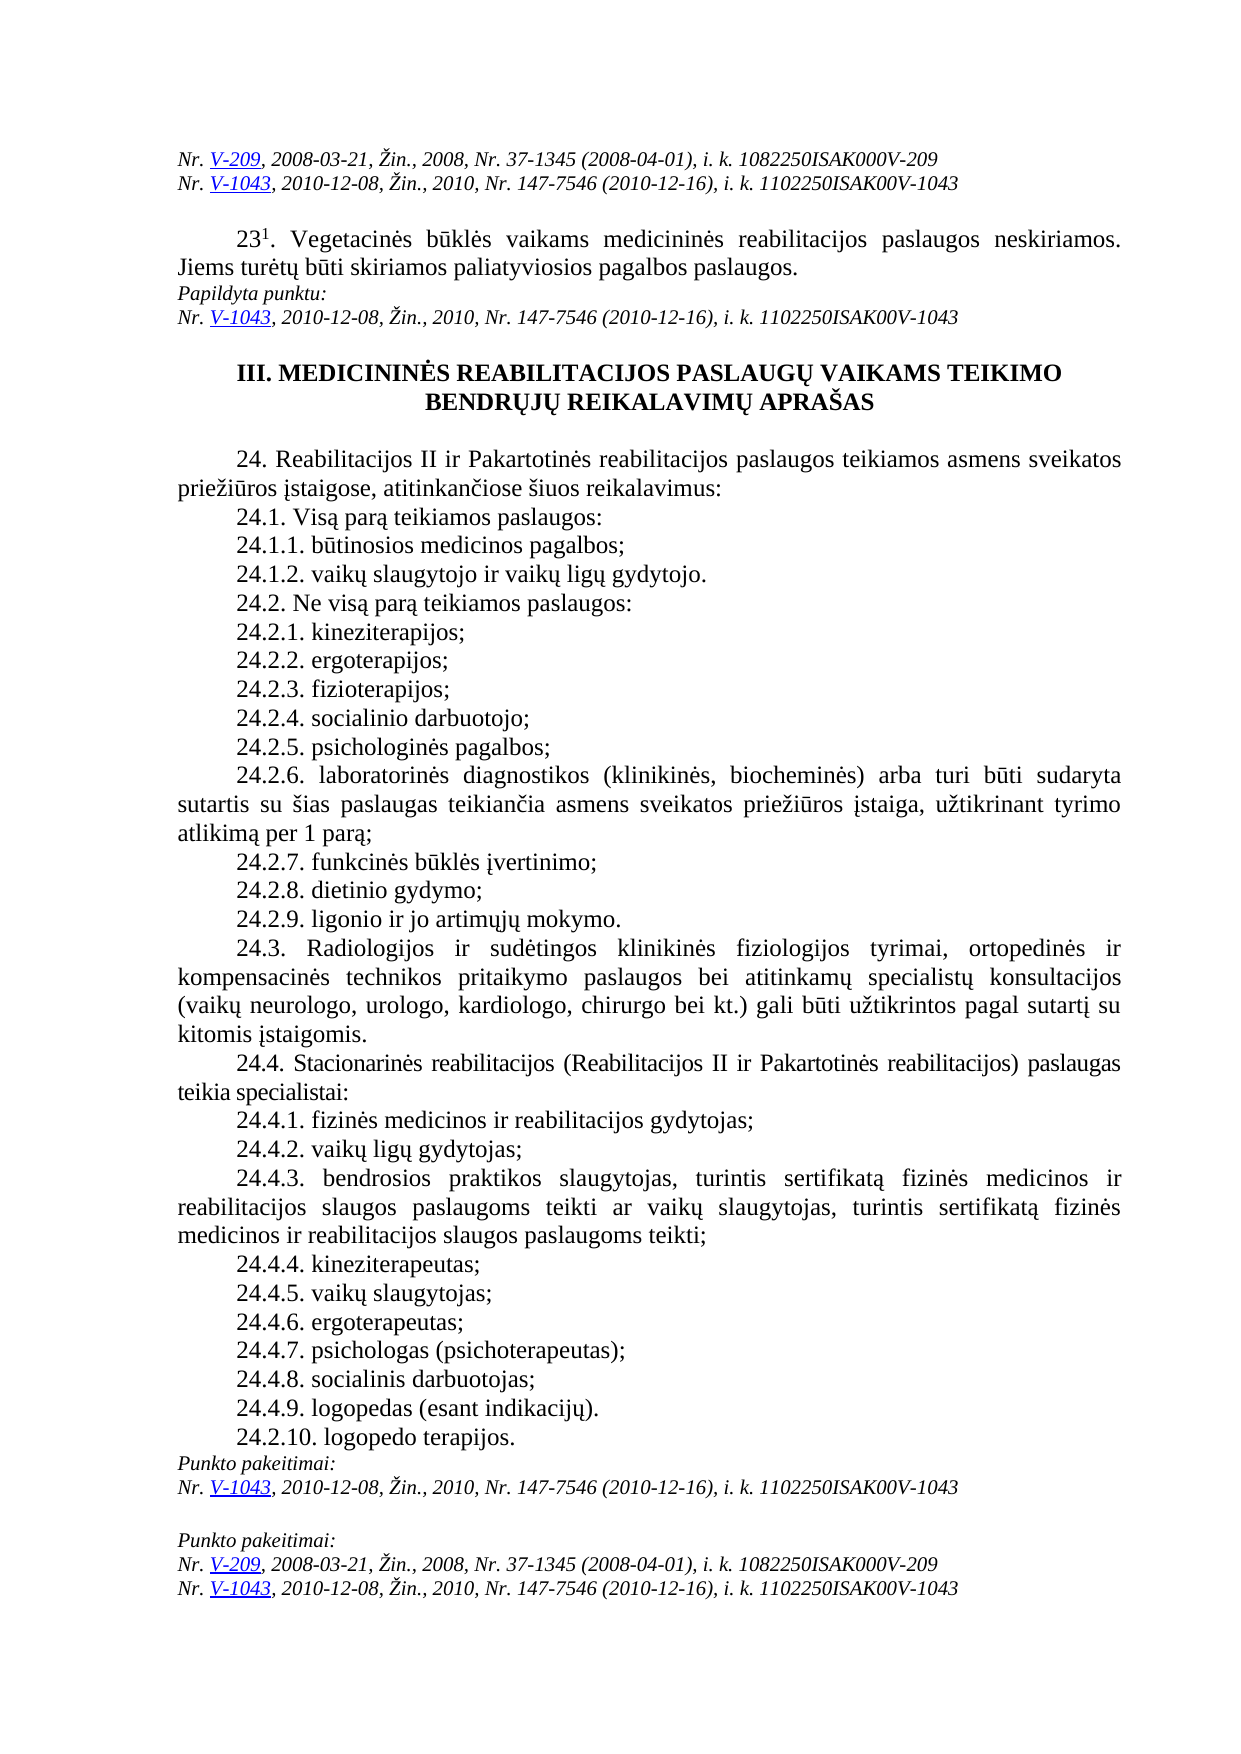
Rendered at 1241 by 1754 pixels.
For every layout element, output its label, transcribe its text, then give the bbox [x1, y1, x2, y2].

text 24.1.1. būtinosios medicinos pagalbos; [177, 531, 1122, 559]
text 24.2.8. dietinio gydymo; [177, 876, 1122, 904]
text 24.2.2. ergoterapijos; [177, 646, 1122, 674]
text III. medicininės reabilitacijos paslaugų vaikams teikimo BendrŲjŲ reikalavimŲ APRAŠAS [177, 358, 1122, 416]
text 24.2.4. socialinio darbuotojo; [177, 703, 1122, 732]
text 24.2.9. ligonio ir jo artimųjų mokymo. [177, 904, 1122, 933]
text 24.4.4. kineziterapeutas; [177, 1249, 1122, 1278]
text 24.1.2. vaikų slaugytojo ir vaikų ligų gydytojo. [177, 559, 1122, 588]
text 24.4.8. socialinis darbuotojas; [177, 1364, 1122, 1393]
text Papildyta punktu: [177, 281, 1122, 305]
text 24. Reabilitacijos II ir Pakartotinės reabilitacijos paslaugos teikiamos asmens sveikatos priežiūros įstaigose, atitinkančiose šiuos reikalavimus: [177, 444, 1122, 502]
text 24.4.7. psichologas (psichoterapeutas); [177, 1336, 1122, 1364]
text 24.4.6. ergoterapeutas; [177, 1307, 1122, 1336]
text 24.2. Ne visą parą teikiamos paslaugos: [177, 588, 1122, 617]
text 231. Vegetacinės būklės vaikams medicininės reabilitacijos paslaugos neskiriamos. Jiems turėtų būti skiriamos paliatyviosios pagalbos paslaugos. [177, 224, 1122, 281]
text Nr. V-209, 2008-03-21, Žin., 2008, Nr. 37-1345 (2008-04-01), i. k. 1082250ISAK000V-209 [177, 1552, 1122, 1576]
text 24.2.1. kineziterapijos; [177, 617, 1122, 646]
text 24.4.9. logopedas (esant indikacijų). [177, 1393, 1122, 1422]
text 24.1. Visą parą teikiamos paslaugos: [177, 502, 1122, 531]
text 24.4.3. bendrosios praktikos slaugytojas, turintis sertifikatą fizinės medicinos ir reabilitacijos slaugos paslaugoms teikti ar vaikų slaugytojas, turintis sertifikatą fizinės medicinos ir reabilitacijos slaugos paslaugoms teikti; [177, 1163, 1122, 1249]
text 24.2.3. fizioterapijos; [177, 674, 1122, 703]
text Nr. V-1043, 2010-12-08, Žin., 2010, Nr. 147-7546 (2010-12-16), i. k. 1102250ISAK00V-1043 [177, 171, 1122, 195]
text Punkto pakeitimai: [177, 1527, 1122, 1552]
text 24.3. Radiologijos ir sudėtingos klinikinės fiziologijos tyrimai, ortopedinės ir kompensacinės technikos pritaikymo paslaugos bei atitinkamų specialistų konsultacijos (vaikų neurologo, urologo, kardiologo, chirurgo bei kt.) gali būti užtikrintos pagal sutartį su kitomis įstaigomis. [177, 933, 1122, 1048]
text Nr. V-1043, 2010-12-08, Žin., 2010, Nr. 147-7546 (2010-12-16), i. k. 1102250ISAK00V-1043 [177, 1576, 1122, 1600]
text 24.4.5. vaikų slaugytojas; [177, 1278, 1122, 1307]
text 24.4. Stacionarinės reabilitacijos (Reabilitacijos II ir Pakartotinės reabilitacijos) paslaugas teikia specialistai: [177, 1048, 1122, 1106]
text 24.2.7. funkcinės būklės įvertinimo; [177, 847, 1122, 876]
text 24.2.5. psichologinės pagalbos; [177, 732, 1122, 761]
text 24.2.6. laboratorinės diagnostikos (klinikinės, biocheminės) arba turi būti sudaryta sutartis su šias paslaugas teikiančia asmens sveikatos priežiūros įstaiga, užtikrinant tyrimo atlikimą per 1 parą; [177, 761, 1122, 847]
text 24.4.1. fizinės medicinos ir reabilitacijos gydytojas; [177, 1106, 1122, 1134]
text Punkto pakeitimai: [177, 1451, 1122, 1475]
text Nr. V-1043, 2010-12-08, Žin., 2010, Nr. 147-7546 (2010-12-16), i. k. 1102250ISAK00V-1043 [177, 305, 1122, 329]
text Nr. V-209, 2008-03-21, Žin., 2008, Nr. 37-1345 (2008-04-01), i. k. 1082250ISAK000V-209 [177, 147, 1122, 171]
text Nr. V-1043, 2010-12-08, Žin., 2010, Nr. 147-7546 (2010-12-16), i. k. 1102250ISAK00V-1043 [177, 1475, 1122, 1499]
text 24.4.2. vaikų ligų gydytojas; [177, 1134, 1122, 1163]
text 24.2.10. logopedo terapijos. [177, 1422, 1122, 1451]
